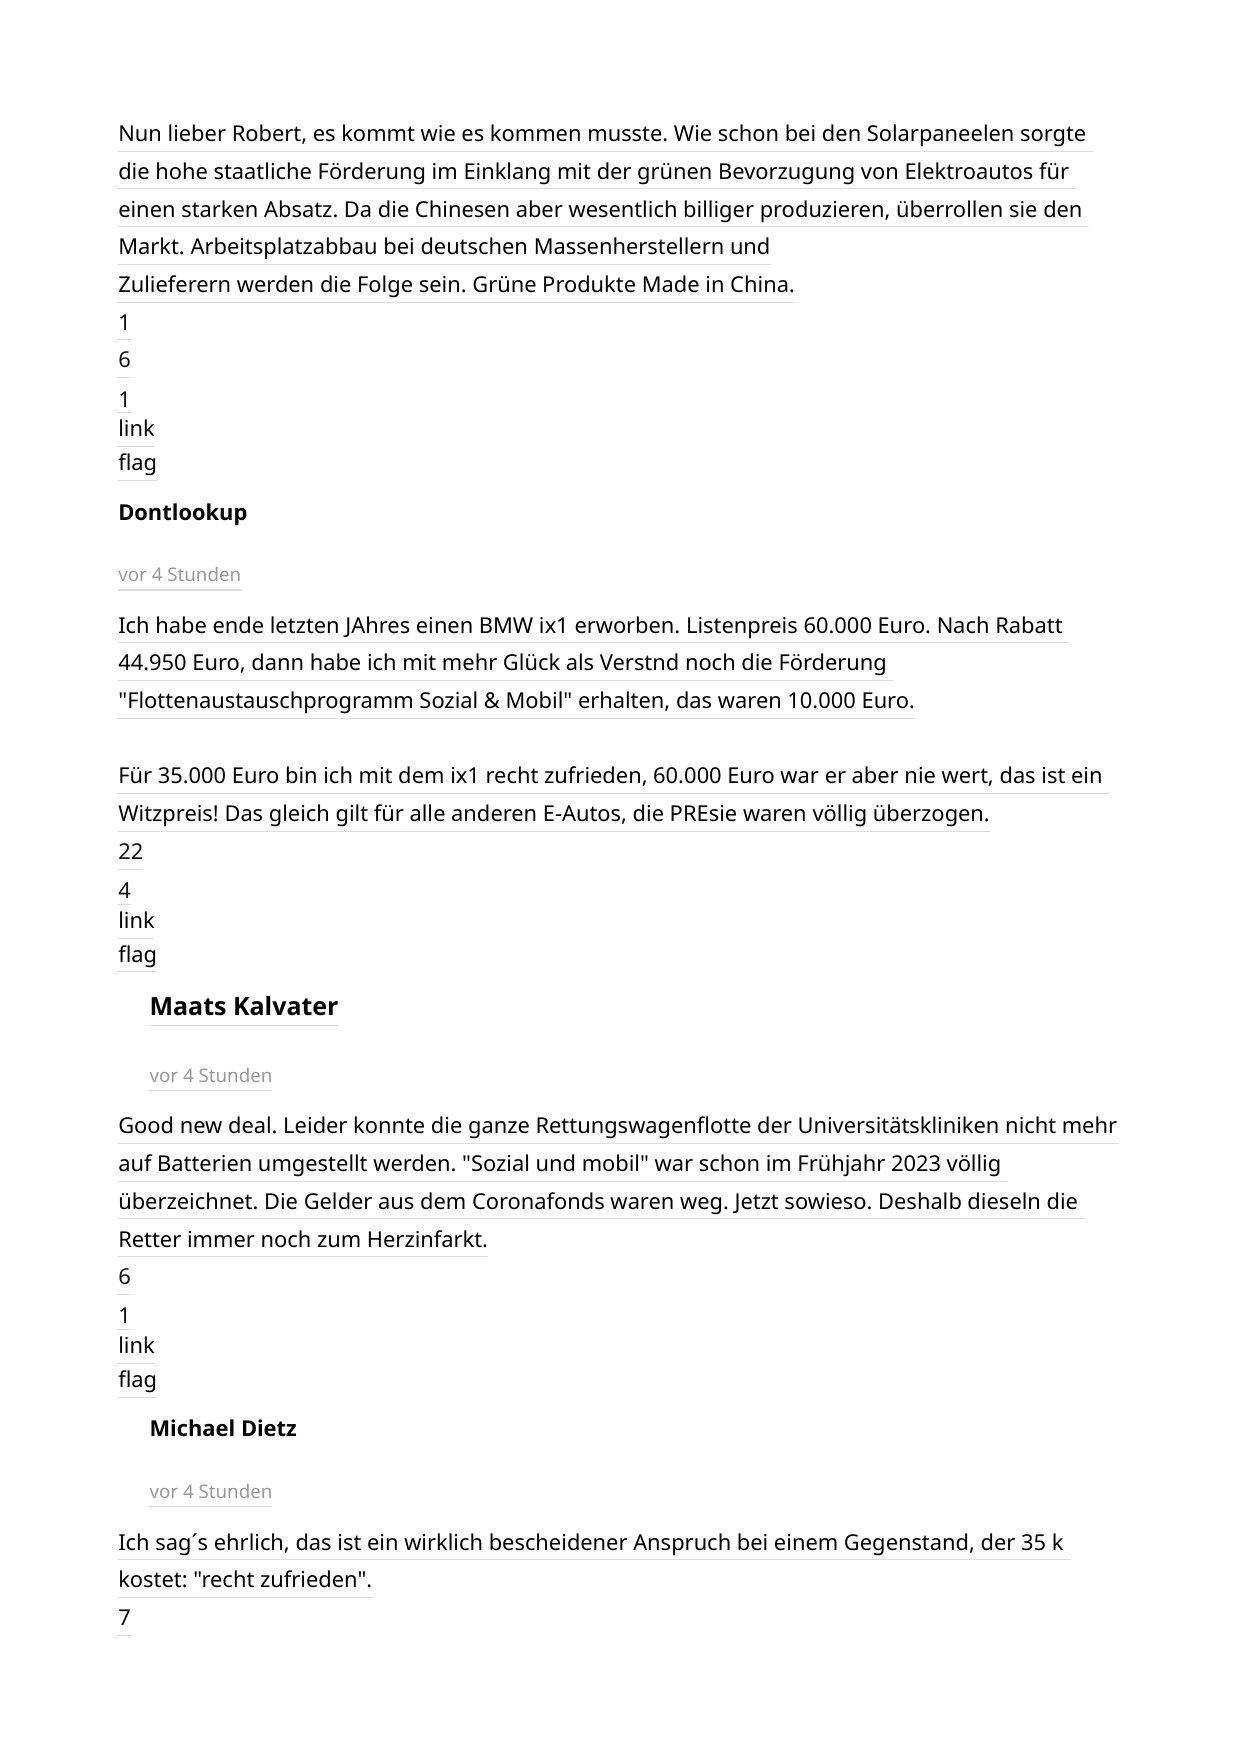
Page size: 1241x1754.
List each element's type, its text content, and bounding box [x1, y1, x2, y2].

text Ich sag´s ehrlich, das ist ein wirklich bescheidener Anspruch bei einem Gegenstand, der 35 k kostet: "recht zufrieden". [118, 1527, 1122, 1598]
text vor 4 Stunden [118, 561, 1117, 591]
text Ich habe ende letzten JAhres einen BMW ix1 erworben. Listenpreis 60.000 Euro. Nach Rabatt 44.950 Euro, dann habe ich mit mehr Glück als Verstnd noch die Förderung "Flottenaustauschprogramm Sozial & Mobil" erhalten, das waren 10.000 Euro. Für 35.000 Euro bin ich mit dem ix1 recht zufrieden, 60.000 Euro war er aber nie wert, das ist ein Witzpreis! Das gleich gilt für alle anderen E-Autos, die PREsie waren völlig überzogen. [118, 610, 1122, 832]
text vor 4 Stunden [149, 1478, 1117, 1507]
text Michael Dietz [149, 1413, 1122, 1443]
text vor 4 Stunden [149, 1062, 1117, 1091]
text flag [118, 939, 1122, 972]
text 1 [118, 382, 1122, 413]
text Dontlookup [118, 497, 1122, 526]
text flag [118, 1364, 1122, 1398]
text link [118, 1330, 1122, 1364]
text 1 [118, 1299, 1122, 1330]
text 6 [118, 1261, 1122, 1295]
text 4 [118, 874, 1122, 905]
text Nun lieber Robert, es kommt wie es kommen musste. Wie schon bei den Solarpaneelen sorgte die hohe staatliche Förderung im Einklang mit der grünen Bevorzugung von Elektroautos für einen starken Absatz. Da die Chinesen aber wesentlich billiger produzieren, überrollen sie den Markt. Arbeitsplatzabbau bei deutschen Massenherstellern und Zulieferern werden die Folge sein. Grüne Produkte Made in China. [118, 118, 1122, 303]
text flag [118, 447, 1122, 481]
text 22 [118, 836, 1122, 870]
text link [118, 413, 1122, 447]
text link [118, 905, 1122, 939]
text 7 [118, 1602, 1122, 1636]
text 1 [118, 307, 1122, 340]
text Maats Kalvater [149, 988, 1122, 1026]
text 6 [118, 344, 1122, 378]
text Good new deal. Leider konnte die ganze Rettungswagenflotte der Universitätskliniken nicht mehr auf Batterien umgestellt werden. "Sozial und mobil" war schon im Frühjahr 2023 völlig überzeichnet. Die Gelder aus dem Coronafonds waren weg. Jetzt sowieso. Deshalb dieseln die Retter immer noch zum Herzinfarkt. [118, 1110, 1122, 1257]
